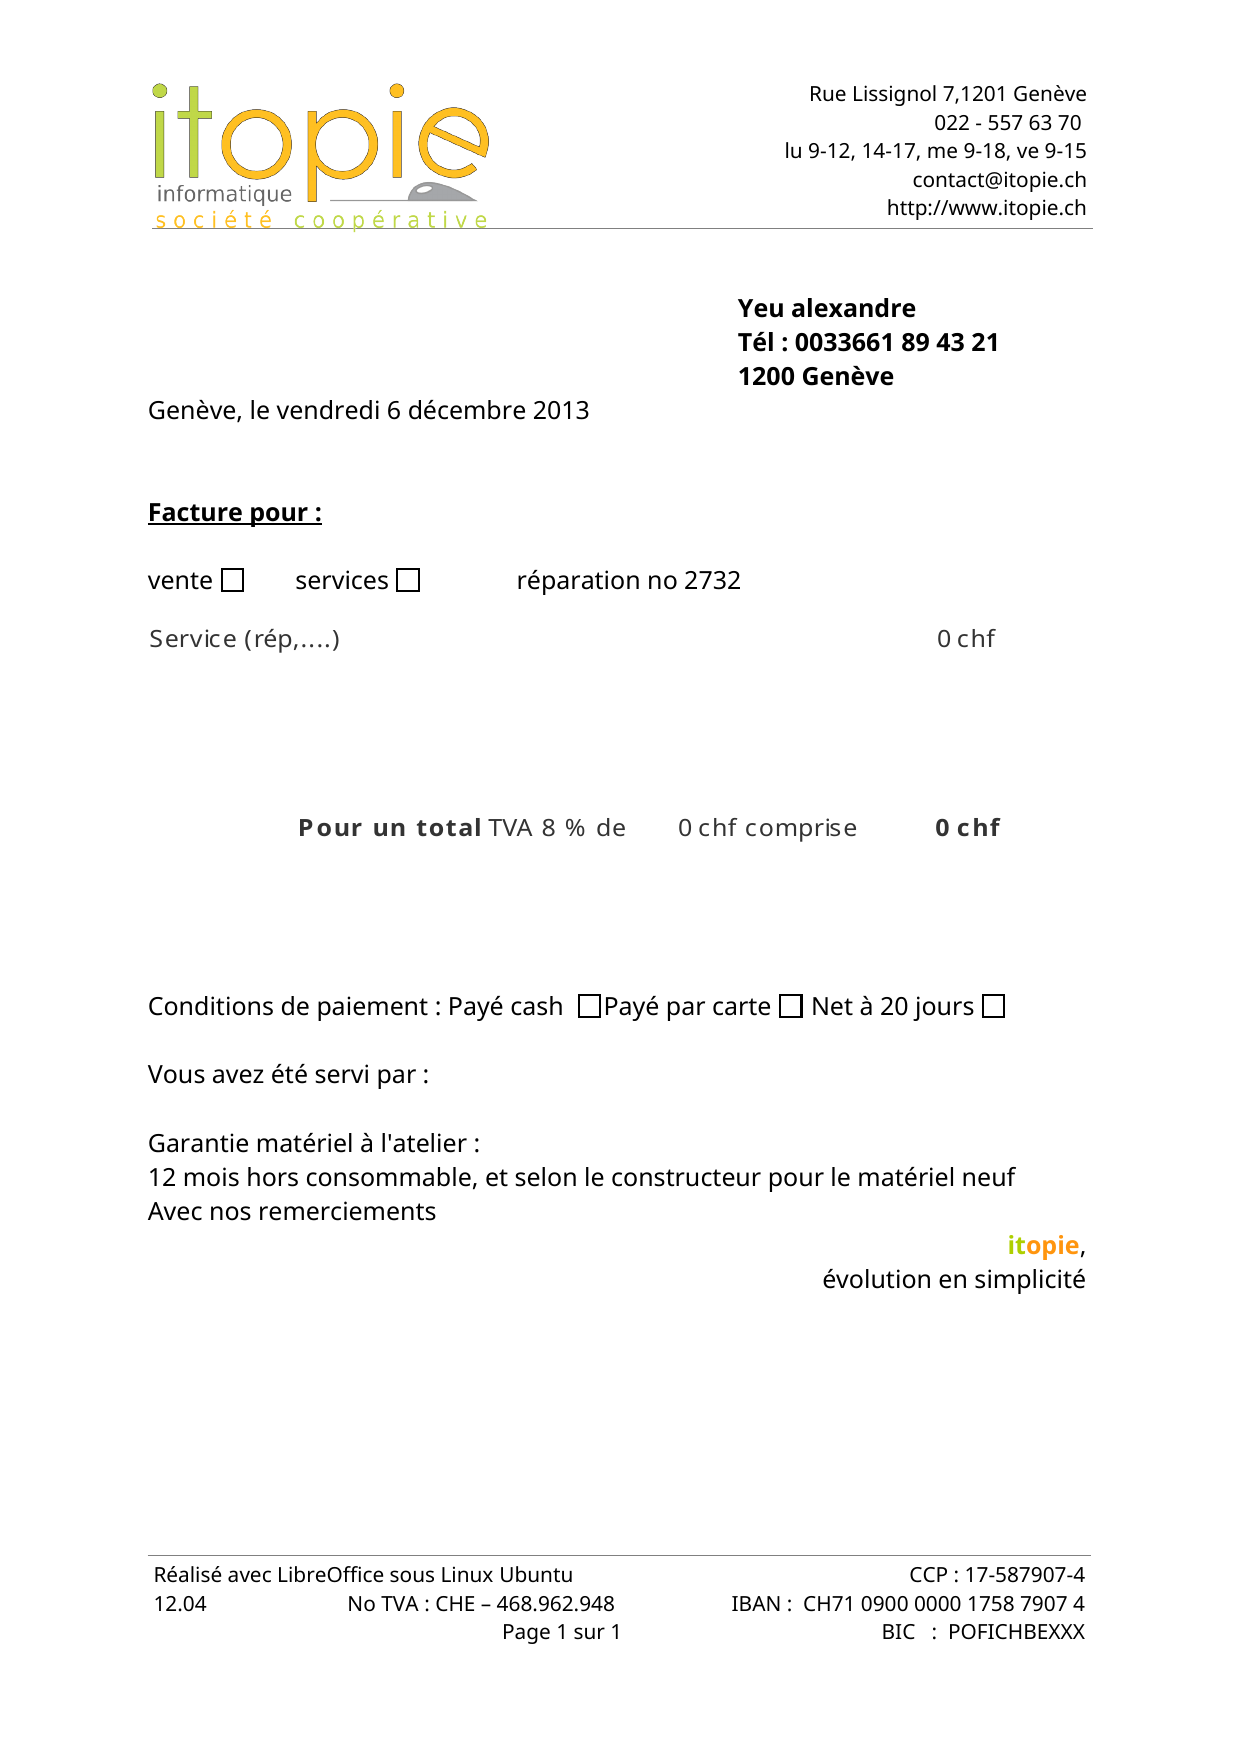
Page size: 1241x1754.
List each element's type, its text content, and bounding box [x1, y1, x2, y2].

text 1200 Genève [148, 358, 1093, 392]
text Avec nos remerciements [148, 1193, 1093, 1227]
text Facture pour : [148, 495, 1093, 529]
text Genève, le vendredi 6 décembre 2013 [148, 392, 1093, 427]
picture [138, 72, 500, 244]
text itopie, [148, 1227, 1093, 1262]
text Tél : 0033661 89 43 21 [148, 324, 1093, 358]
text 12 mois hors consommable, et selon le constructeur pour le matériel neuf [148, 1159, 1093, 1193]
text Vous avez été servi par : [148, 1057, 1093, 1091]
text évolution en simplicité [148, 1262, 1093, 1296]
text Conditions de paiement : Payé cash Payé par carte Net à 20 jours [148, 989, 1093, 1023]
text Yeu alexandre [148, 290, 1093, 324]
text Garantie matériel à l'atelier : [148, 1125, 1093, 1159]
text vente services réparation no 2732 [148, 563, 1093, 597]
